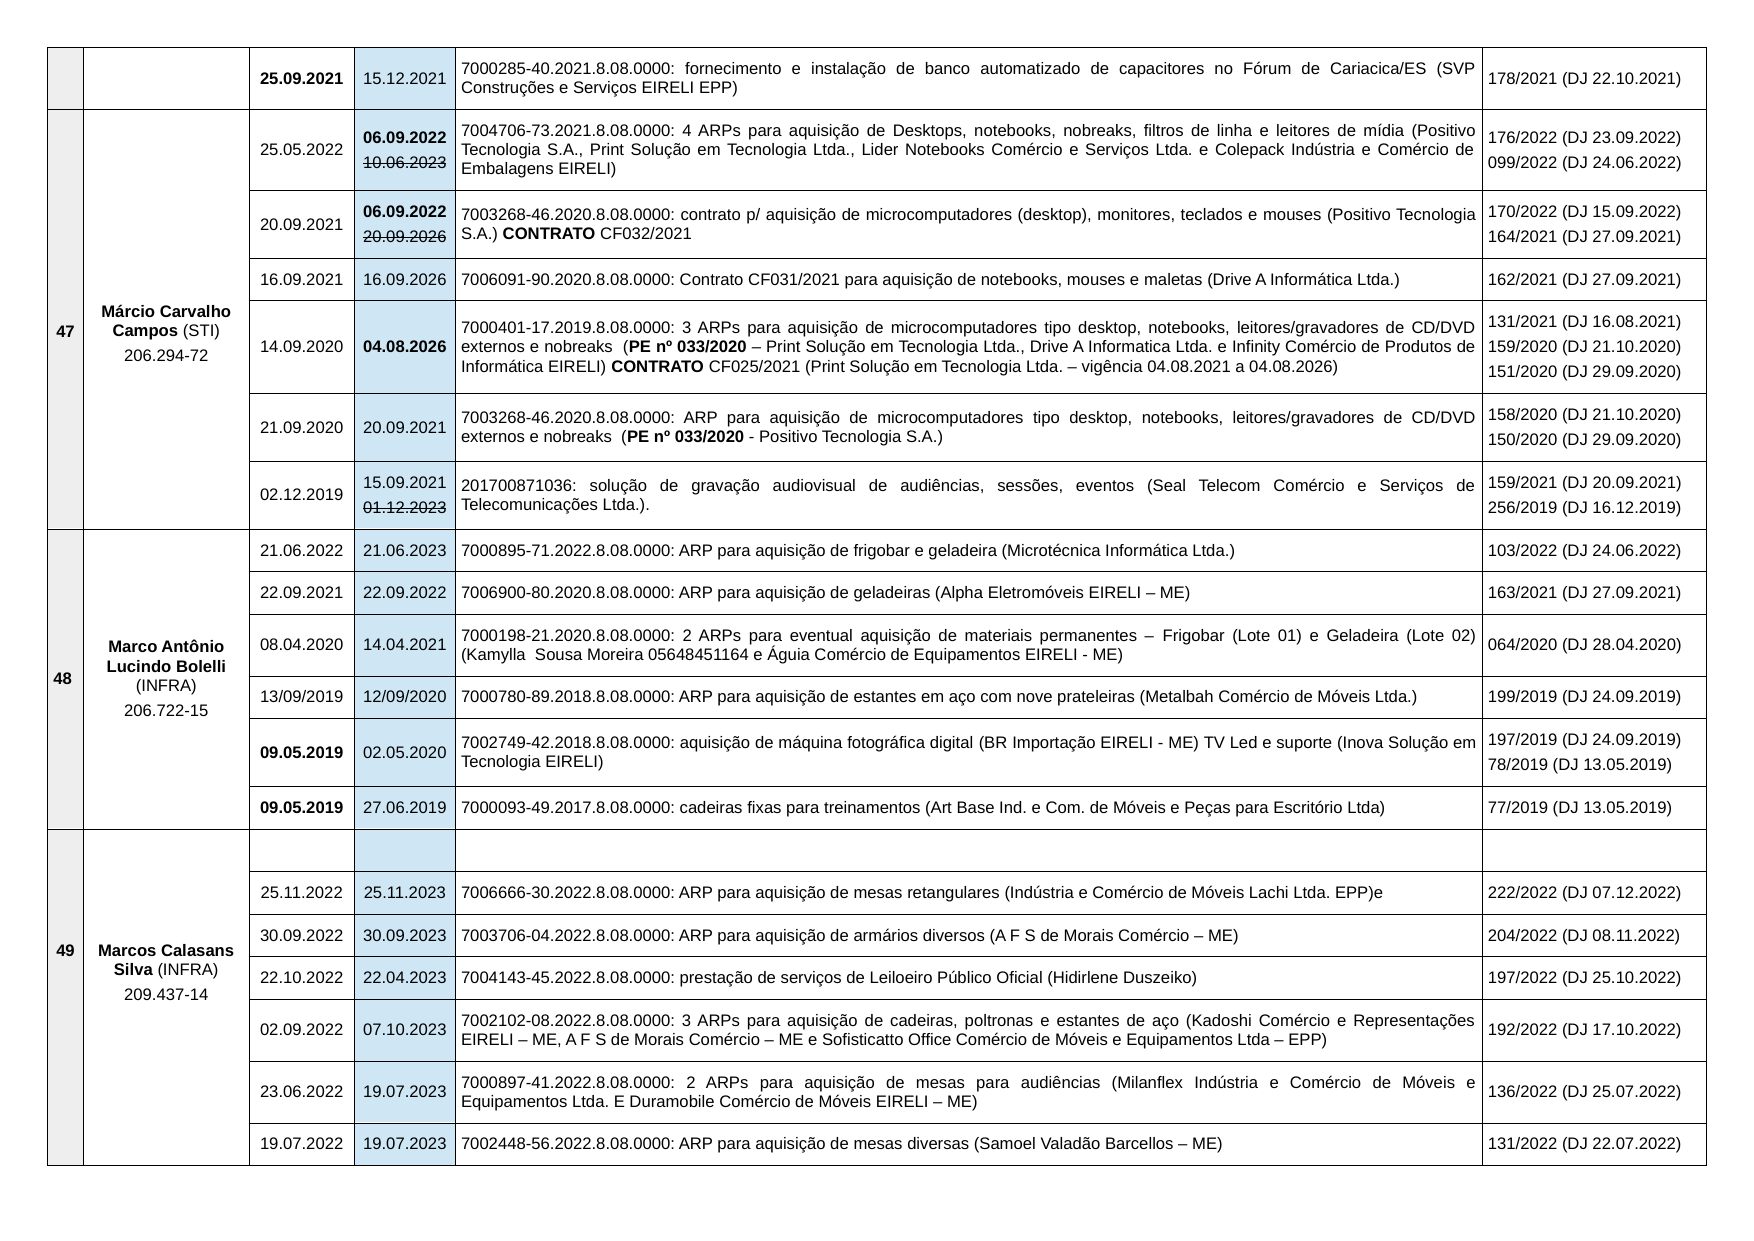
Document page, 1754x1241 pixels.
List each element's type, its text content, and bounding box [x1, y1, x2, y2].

table_cell 163/2021 (DJ 27.09.2021) [1483, 572, 1706, 614]
table_cell 176/2022 (DJ 23.09.2022) 099/2022 (DJ 24.06.2022) [1483, 110, 1706, 190]
table_cell 12/09/2020 [355, 677, 455, 718]
table_cell 02.09.2022 [250, 1000, 354, 1061]
table_cell 131/2022 (DJ 22.07.2022) [1483, 1124, 1706, 1165]
table_cell Marco Antônio Lucindo Bolelli (INFRA) 206.722-15 [84, 530, 249, 828]
table_cell 30.09.2022 [250, 915, 354, 956]
table_cell 02.05.2020 [355, 719, 455, 786]
table_cell 23.06.2022 [250, 1062, 354, 1122]
table_cell 192/2022 (DJ 17.10.2022) [1483, 1000, 1706, 1061]
table_cell 09.05.2019 [250, 719, 354, 786]
table_cell 159/2021 (DJ 20.09.2021) 256/2019 (DJ 16.12.2019) [1483, 462, 1706, 528]
table_cell 22.09.2021 [250, 572, 354, 614]
table_cell 7003268-46.2020.8.08.0000: contrato p/ aquisição de microcomputadores (desktop), monitores, teclados e mouses (Positivo Tecnologia S.A.) CONTRATO CF032/2021 [456, 191, 1482, 258]
table_cell 7000198-21.2020.8.08.0000: 2 ARPs para eventual aquisição de materiais permanentes – Frigobar (Lote 01) e Geladeira (Lote 02) (Kamylla Sousa Moreira 05648451164 e Águia Comércio de Equipamentos EIRELI - ME) [456, 615, 1482, 676]
table_cell 064/2020 (DJ 28.04.2020) [1483, 615, 1706, 676]
table_cell 20.09.2021 [355, 394, 455, 461]
table_cell 7002749-42.2018.8.08.0000: aquisição de máquina fotográfica digital (BR Importação EIRELI - ME) TV Led e suporte (Inova Solução em Tecnologia EIRELI) [456, 719, 1482, 786]
table_cell 25.09.2021 [250, 48, 354, 109]
table_cell Márcio Carvalho Campos (STI) 206.294-72 [84, 110, 249, 528]
table_cell [1483, 830, 1706, 871]
table_cell 7000780-89.2018.8.08.0000: ARP para aquisição de estantes em aço com nove prateleiras (Metalbah Comércio de Móveis Ltda.) [456, 677, 1482, 718]
table_cell [250, 830, 354, 871]
table_cell 15.12.2021 [355, 48, 455, 109]
table_cell 103/2022 (DJ 24.06.2022) [1483, 530, 1706, 571]
table_cell 7002102-08.2022.8.08.0000: 3 ARPs para aquisição de cadeiras, poltronas e estantes de aço (Kadoshi Comércio e Representações EIRELI – ME, A F S de Morais Comércio – ME e Sofisticatto Office Comércio de Móveis e Equipamentos Ltda – EPP) [456, 1000, 1482, 1061]
table_cell 158/2020 (DJ 21.10.2020) 150/2020 (DJ 29.09.2020) [1483, 394, 1706, 461]
table_cell 204/2022 (DJ 08.11.2022) [1483, 915, 1706, 956]
table_cell 07.10.2023 [355, 1000, 455, 1061]
table_cell 16.09.2026 [355, 259, 455, 300]
table_cell 178/2021 (DJ 22.10.2021) [1483, 48, 1706, 109]
table_cell 7000401-17.2019.8.08.0000: 3 ARPs para aquisição de microcomputadores tipo desktop, notebooks, leitores/gravadores de CD/DVD externos e nobreaks (PE nº 033/2020 – Print Solução em Tecnologia Ltda., Drive A Informatica Ltda. e Infinity Comércio de Produtos de Informática EIRELI) CONTRATO CF025/2021 (Print Solução em Tecnologia Ltda. – vigência 04.08.2021 a 04.08.2026) [456, 301, 1482, 393]
table_cell 19.07.2022 [250, 1124, 354, 1165]
table_cell 16.09.2021 [250, 259, 354, 300]
table_cell 21.09.2020 [250, 394, 354, 461]
table_cell 06.09.2022 20.09.2026 [355, 191, 455, 258]
table_cell 7003268-46.2020.8.08.0000: ARP para aquisição de microcomputadores tipo desktop, notebooks, leitores/gravadores de CD/DVD externos e nobreaks (PE nº 033/2020 - Positivo Tecnologia S.A.) [456, 394, 1482, 461]
table_cell 7004143-45.2022.8.08.0000: prestação de serviços de Leiloeiro Público Oficial (Hidirlene Duszeiko) [456, 957, 1482, 999]
table_cell Marcos Calasans Silva (INFRA) 209.437-14 [84, 830, 249, 1165]
table_cell 47 [48, 110, 83, 528]
table_cell 199/2019 (DJ 24.09.2019) [1483, 677, 1706, 718]
table_cell 13/09/2019 [250, 677, 354, 718]
table_cell 222/2022 (DJ 07.12.2022) [1483, 872, 1706, 914]
table_cell 77/2019 (DJ 13.05.2019) [1483, 787, 1706, 828]
table_cell 162/2021 (DJ 27.09.2021) [1483, 259, 1706, 300]
table_cell 7000895-71.2022.8.08.0000: ARP para aquisição de frigobar e geladeira (Microtécnica Informática Ltda.) [456, 530, 1482, 571]
table_cell 136/2022 (DJ 25.07.2022) [1483, 1062, 1706, 1122]
table_cell 7000285-40.2021.8.08.0000: fornecimento e instalação de banco automatizado de capacitores no Fórum de Cariacica/ES (SVP Construções e Serviços EIRELI EPP) [456, 48, 1482, 109]
table_cell 02.12.2019 [250, 462, 354, 528]
table_cell 201700871036: solução de gravação audiovisual de audiências, sessões, eventos (Seal Telecom Comércio e Serviços de Telecomunicações Ltda.). [456, 462, 1482, 528]
table_cell [84, 48, 249, 109]
table_cell 7002448-56.2022.8.08.0000: ARP para aquisição de mesas diversas (Samoel Valadão Barcellos – ME) [456, 1124, 1482, 1165]
table_cell 06.09.2022 10.06.2023 [355, 110, 455, 190]
table_cell 7004706-73.2021.8.08.0000: 4 ARPs para aquisição de Desktops, notebooks, nobreaks, filtros de linha e leitores de mídia (Positivo Tecnologia S.A., Print Solução em Tecnologia Ltda., Lider Notebooks Comércio e Serviços Ltda. e Colepack Indústria e Comércio de Embalagens EIRELI) [456, 110, 1482, 190]
table_cell 27.06.2019 [355, 787, 455, 828]
table_cell 19.07.2023 [355, 1062, 455, 1122]
table_cell 48 [48, 530, 83, 828]
table_cell 7003706-04.2022.8.08.0000: ARP para aquisição de armários diversos (A F S de Morais Comércio – ME) [456, 915, 1482, 956]
table_cell 131/2021 (DJ 16.08.2021) 159/2020 (DJ 21.10.2020) 151/2020 (DJ 29.09.2020) [1483, 301, 1706, 393]
table_cell 25.11.2022 [250, 872, 354, 914]
table_cell 30.09.2023 [355, 915, 455, 956]
table_cell 170/2022 (DJ 15.09.2022) 164/2021 (DJ 27.09.2021) [1483, 191, 1706, 258]
table_cell 7000897-41.2022.8.08.0000: 2 ARPs para aquisição de mesas para audiências (Milanflex Indústria e Comércio de Móveis e Equipamentos Ltda. E Duramobile Comércio de Móveis EIRELI – ME) [456, 1062, 1482, 1122]
table_cell 22.09.2022 [355, 572, 455, 614]
table_cell 7006091-90.2020.8.08.0000: Contrato CF031/2021 para aquisição de notebooks, mouses e maletas (Drive A Informática Ltda.) [456, 259, 1482, 300]
table_cell 15.09.2021 01.12.2023 [355, 462, 455, 528]
table_cell 197/2019 (DJ 24.09.2019) 78/2019 (DJ 13.05.2019) [1483, 719, 1706, 786]
table_cell [355, 830, 455, 871]
table_cell 14.09.2020 [250, 301, 354, 393]
table_cell [48, 48, 83, 109]
table_cell 09.05.2019 [250, 787, 354, 828]
table_cell 21.06.2023 [355, 530, 455, 571]
table_cell 21.06.2022 [250, 530, 354, 571]
table_cell 20.09.2021 [250, 191, 354, 258]
table_cell 197/2022 (DJ 25.10.2022) [1483, 957, 1706, 999]
table_cell 7006900-80.2020.8.08.0000: ARP para aquisição de geladeiras (Alpha Eletromóveis EIRELI – ME) [456, 572, 1482, 614]
table_cell 14.04.2021 [355, 615, 455, 676]
table_cell 22.10.2022 [250, 957, 354, 999]
table_cell 7006666-30.2022.8.08.0000: ARP para aquisição de mesas retangulares (Indústria e Comércio de Móveis Lachi Ltda. EPP)e [456, 872, 1482, 914]
table_cell 25.11.2023 [355, 872, 455, 914]
table_cell 19.07.2023 [355, 1124, 455, 1165]
table_cell 7000093-49.2017.8.08.0000: cadeiras fixas para treinamentos (Art Base Ind. e Com. de Móveis e Peças para Escritório Ltda) [456, 787, 1482, 828]
table_cell [456, 830, 1482, 871]
table_cell 25.05.2022 [250, 110, 354, 190]
table_cell 04.08.2026 [355, 301, 455, 393]
table_cell 08.04.2020 [250, 615, 354, 676]
table_cell 49 [48, 830, 83, 1165]
table_cell 22.04.2023 [355, 957, 455, 999]
